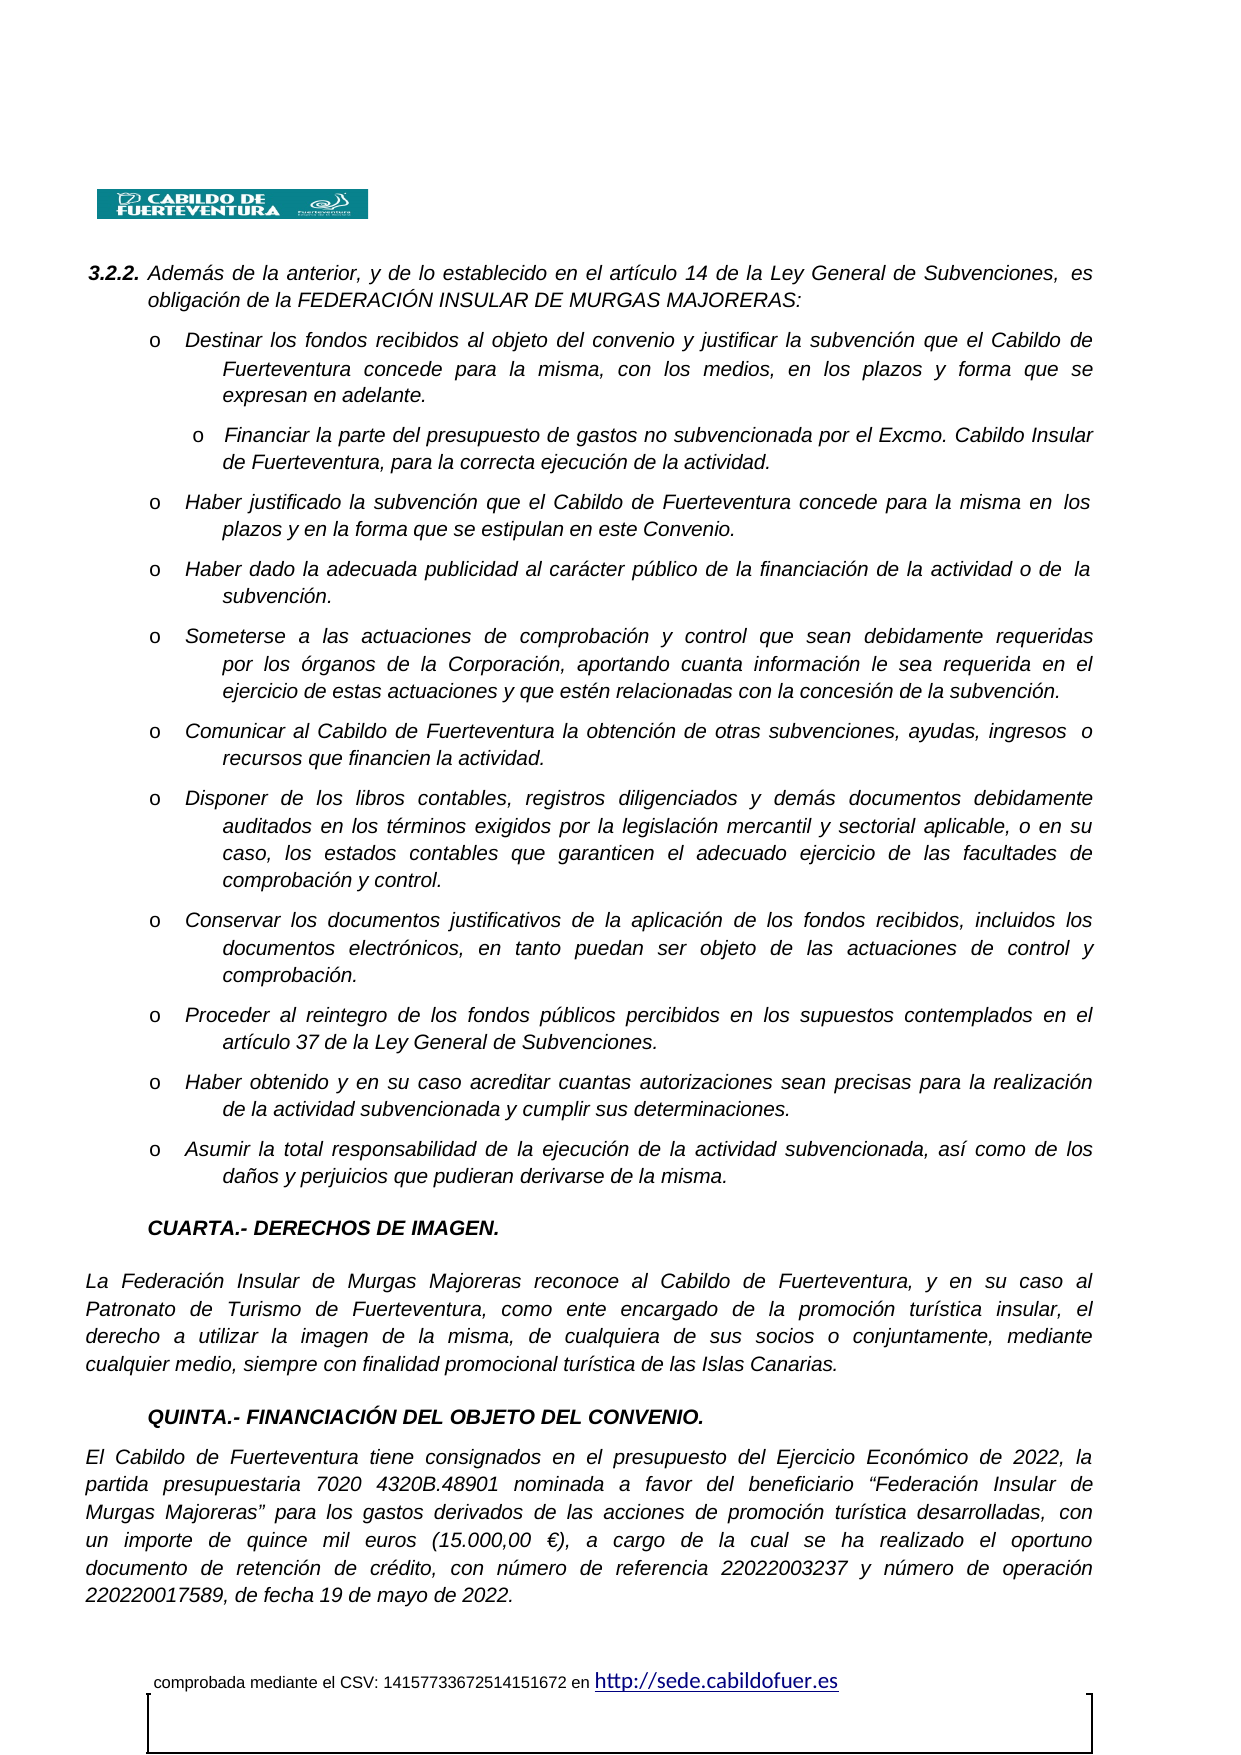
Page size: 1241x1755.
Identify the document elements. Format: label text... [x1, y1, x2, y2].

list Haber obtenido y en su caso acreditar cuantas autorizaciones sean precisas para la realización de la actividad subvencionada y cumplir sus determinaciones. [149, 1070, 1093, 1121]
list Someterse a las actuaciones de comprobación y control que sean debidamente requeridas por los órganos de la Corporación, aportando cuanta información le sea requerida en el ejercicio de estas actuaciones y que estén relacionadas con la concesión de la subvención. [149, 624, 1093, 702]
list Haber dado la adecuada publicidad al carácter público de la financiación de la actividad o de la subvención. [149, 557, 1093, 608]
text La Federación Insular de Murgas Majoreras reconoce al Cabildo de Fuerteventura, y en su caso al Patronato de Turismo de Fuerteventura, como ente encargado de la promoción turística insular, el derecho a utilizar la imagen de la misma, de cualquiera de sus socios o conjuntamente, mediante cualquier medio, siempre con finalidad promocional turística de las Islas Canarias. [85, 1269, 1093, 1376]
subtitle CUARTA.- DERECHOS DE IMAGEN. [147, 1216, 1107, 1240]
list Conservar los documentos justificativos de la aplicación de los fondos recibidos, incluidos los documentos electrónicos, en tanto puedan ser objeto de las actuaciones de control y comprobación. [149, 908, 1093, 987]
text El Cabildo de Fuerteventura tiene consignados en el presupuesto del Ejercicio Económico de 2022, la partida presupuestaria 7020 4320B.48901 nominada a favor del beneficiario “Federación Insular de Murgas Majoreras” para los gastos derivados de las acciones de promoción turística desarrolladas, con un importe de quince mil euros (15.000,00 €), a cargo de la cual se ha realizado el oportuno documento de retención de crédito, con número de referencia 22022003237 y número de operación 220220017589, de fecha 19 de mayo de 2022. [85, 1444, 1093, 1607]
list Disponer de los libros contables, registros diligenciados y demás documentos debidamente auditados en los términos exigidos por la legislación mercantil y sectorial aplicable, o en su caso, los estados contables que garanticen el adecuado ejercicio de las facultades de comprobación y control. [149, 785, 1093, 892]
list Asumir la total responsabilidad de la ejecución de la actividad subvencionada, así como de los daños y perjuicios que pudieran derivarse de la misma. [149, 1137, 1093, 1188]
picture [97, 189, 369, 219]
list Destinar los fondos recibidos al objeto del convenio y justificar la subvención que el Cabildo de Fuerteventura concede para la misma, con los medios, en los plazos y forma que se expresan en adelante. [149, 328, 1093, 407]
text o Financiar la parte del presupuesto de gastos no subvencionada por el Excmo. Cabildo Insular de Fuerteventura, para la correcta ejecución de la actividad. [192, 423, 1093, 474]
list Proceder al reintegro de los fondos públicos percibidos en los supuestos contemplados en el artículo 37 de la Ley General de Subvenciones. [149, 1003, 1093, 1054]
list Comunicar al Cabildo de Fuerteventura la obtención de otras subvenciones, ayudas, ingresos o recursos que financien la actividad. [149, 718, 1093, 769]
list Haber justificado la subvención que el Cabildo de Fuerteventura concede para la misma en los plazos y en la forma que se estipulan en este Convenio. [149, 490, 1093, 541]
list Además de la anterior, y de lo establecido en el artículo 14 de la Ley General de Subvenciones, es obligación de la FEDERACIÓN INSULAR DE MURGAS MAJORERAS: [88, 260, 1093, 312]
subtitle QUINTA.- FINANCIACIÓN DEL OBJETO DEL CONVENIO. [147, 1404, 1107, 1428]
